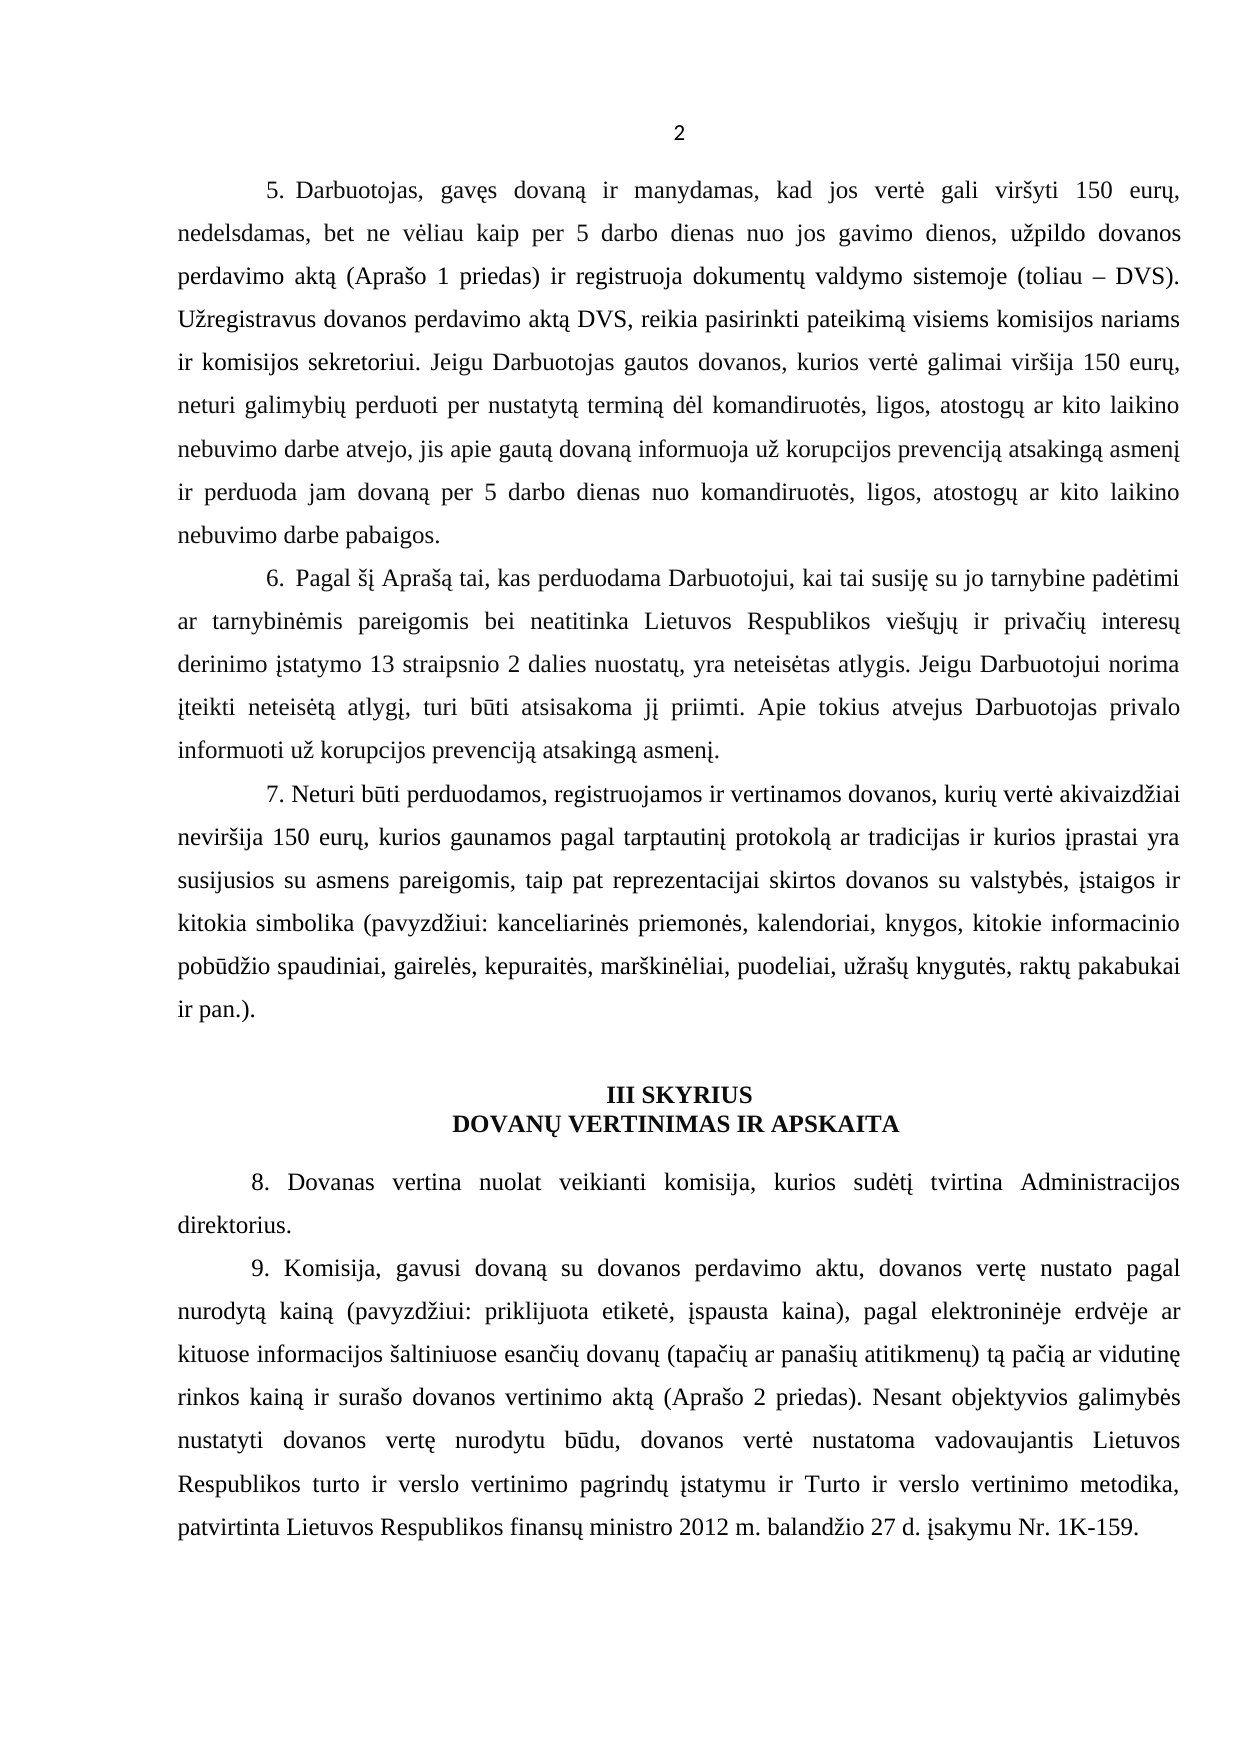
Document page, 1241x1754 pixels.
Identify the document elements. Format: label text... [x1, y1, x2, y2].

text 8. Dovanas vertina nuolat veikianti komisija, kurios sudėtį tvirtina Administracijos direktorius. [177, 1167, 1181, 1239]
text 9. Komisija, gavusi dovaną su dovanos perdavimo aktu, dovanos vertę nustato pagal nurodytą kainą (pavyzdžiui: priklijuota etiketė, įspausta kaina), pagal elektroninėje erdvėje ar kituose informacijos šaltiniuose esančių dovanų (tapačių ar panašių atitikmenų) tą pačią ar vidutinę rinkos kainą ir surašo dovanos vertinimo aktą (Aprašo 2 priedas). Nesant objektyvios galimybės nustatyti dovanos vertę nurodytu būdu, dovanos vertė nustatoma vadovaujantis Lietuvos Respublikos turto ir verslo vertinimo pagrindų įstatymu ir Turto ir verslo vertinimo metodika, patvirtinta Lietuvos Respublikos finansų ministro 2012 m. balandžio 27 d. įsakymu Nr. 1K-159. [177, 1253, 1181, 1541]
text DOVANŲ VERTINIMAS IR APSKAITA [177, 1109, 1181, 1138]
text 7. Neturi būti perduodamos, registruojamos ir vertinamos dovanos, kurių vertė akivaizdžiai neviršija 150 eurų, kurios gaunamos pagal tarptautinį protokolą ar tradicijas ir kurios įprastai yra susijusios su asmens pareigomis, taip pat reprezentacijai skirtos dovanos su valstybės, įstaigos ir kitokia simbolika (pavyzdžiui: kanceliarinės priemonės, kalendoriai, knygos, kitokie informacinio pobūdžio spaudiniai, gairelės, kepuraitės, marškinėliai, puodeliai, užrašų knygutės, raktų pakabukai ir pan.). [177, 779, 1181, 1023]
text III SKYRIUS [177, 1081, 1181, 1109]
text 6. Pagal šį Aprašą tai, kas perduodama Darbuotojui, kai tai susiję su jo tarnybine padėtimi ar tarnybinėmis pareigomis bei neatitinka Lietuvos Respublikos viešųjų ir privačių interesų derinimo įstatymo 13 straipsnio 2 dalies nuostatų, yra neteisėtas atlygis. Jeigu Darbuotojui norima įteikti neteisėtą atlygį, turi būti atsisakoma jį priimti. Apie tokius atvejus Darbuotojas privalo informuoti už korupcijos prevenciją atsakingą asmenį. [177, 563, 1181, 764]
text 5. Darbuotojas, gavęs dovaną ir manydamas, kad jos vertė gali viršyti 150 eurų, nedelsdamas, bet ne vėliau kaip per 5 darbo dienas nuo jos gavimo dienos, užpildo dovanos perdavimo aktą (Aprašo 1 priedas) ir registruoja dokumentų valdymo sistemoje (toliau – DVS). Užregistravus dovanos perdavimo aktą DVS, reikia pasirinkti pateikimą visiems komisijos nariams ir komisijos sekretoriui. Jeigu Darbuotojas gautos dovanos, kurios vertė galimai viršija 150 eurų, neturi galimybių perduoti per nustatytą terminą dėl komandiruotės, ligos, atostogų ar kito laikino nebuvimo darbe atvejo, jis apie gautą dovaną informuoja už korupcijos prevenciją atsakingą asmenį ir perduoda jam dovaną per 5 darbo dienas nuo komandiruotės, ligos, atostogų ar kito laikino nebuvimo darbe pabaigos. [177, 175, 1181, 549]
